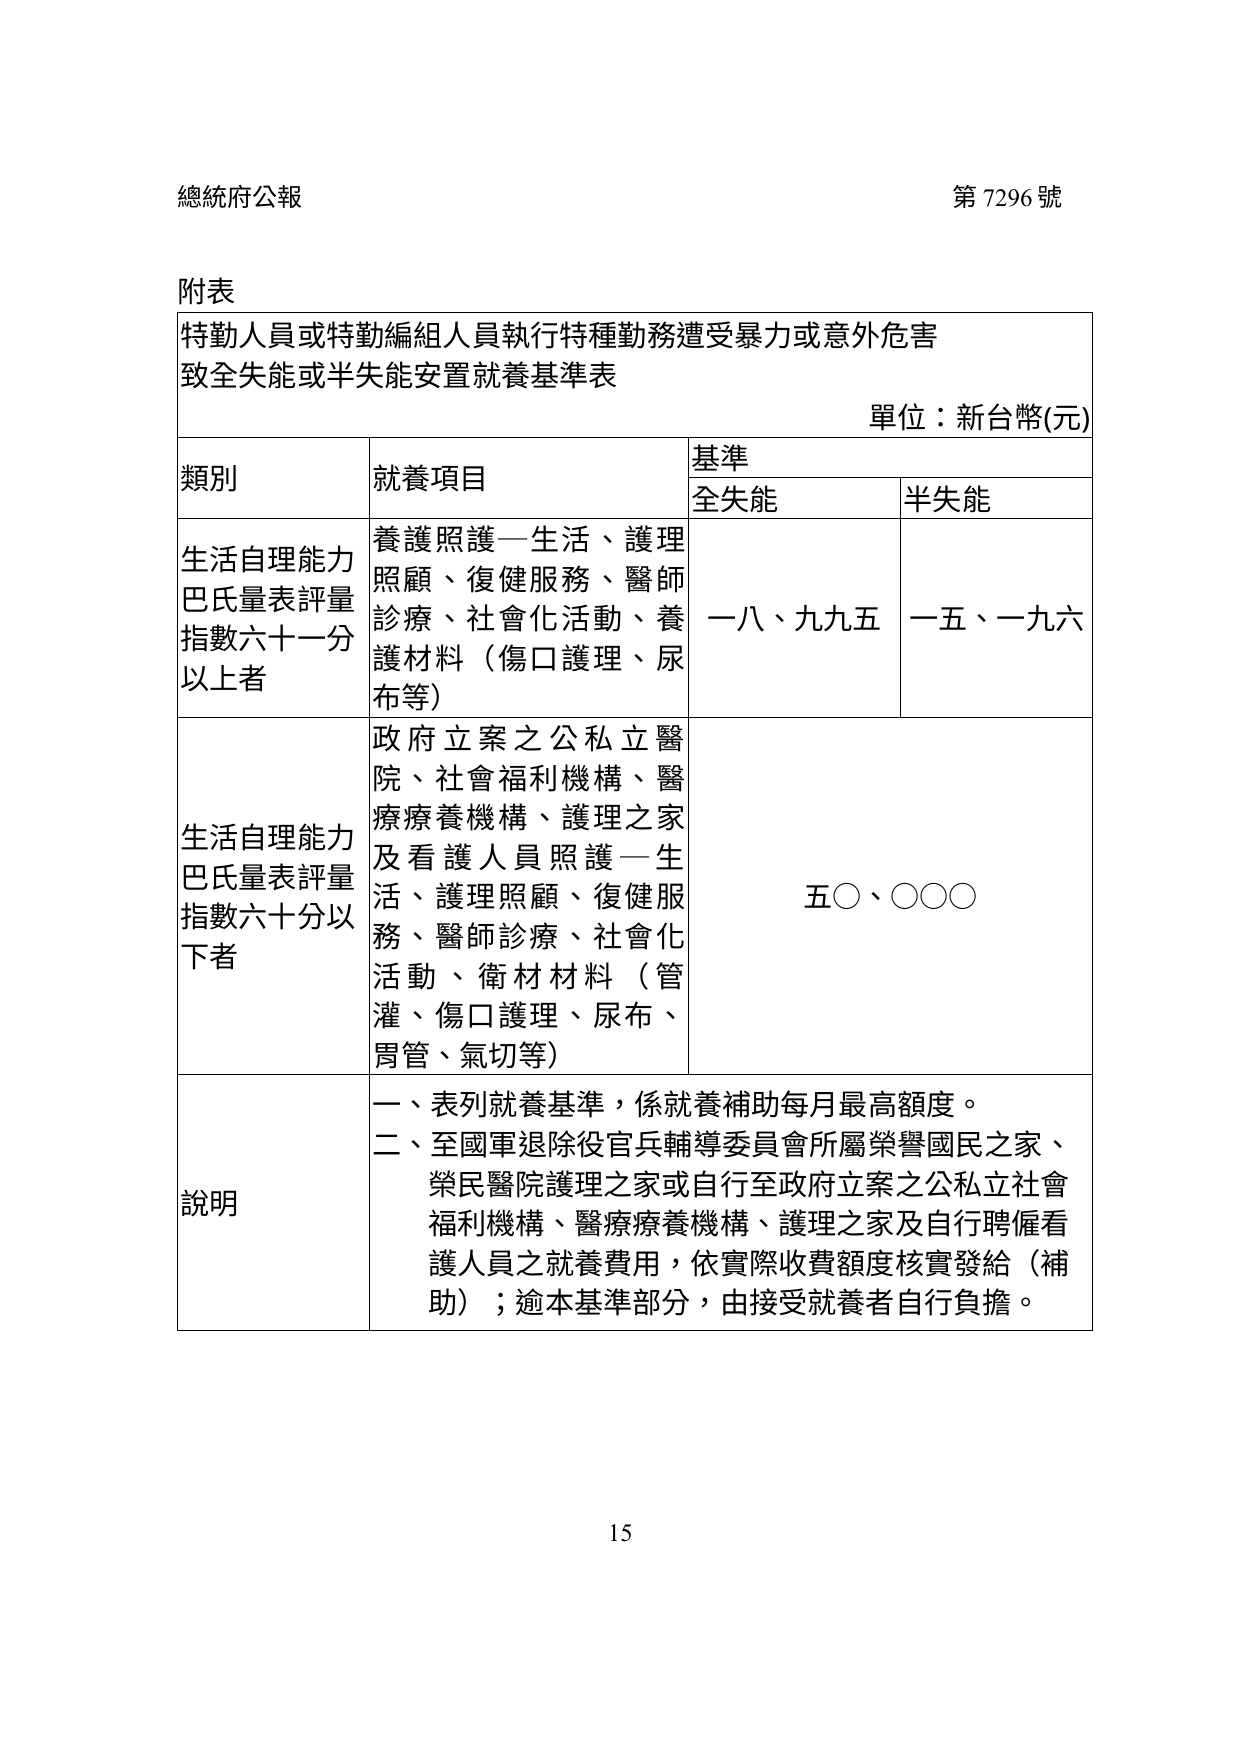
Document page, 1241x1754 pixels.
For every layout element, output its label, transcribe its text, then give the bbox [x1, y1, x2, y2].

table_header 特勤人員或特勤編組人員執行特種勤務遭受暴力或意外危害 致全失能或半失能安置就養基準表 [178, 313, 1092, 396]
table_cell 一、表列就養基準，係就養補助每月最高額度。 二、至國軍退除役官兵輔導委員會所屬榮譽國民之家、榮民醫院護理之家或自行至政府立案之公私立社會福利機構、醫療療養機構、護理之家及自行聘僱看護人員之就養費用，依實際收費額度核實發給（補助）；逾本基準部分，由接受就養者自行負擔。 [370, 1075, 1092, 1330]
table_cell 養護照護─生活、護理照顧、復健服務、醫師診療、社會化活動、養護材料（傷口護理、尿布等） [370, 519, 688, 717]
table_cell 五○、○○○ [689, 718, 1092, 1074]
table_cell 單位：新台幣(元) [178, 396, 1092, 437]
table_cell 全失能 [689, 478, 900, 518]
text 附表 [177, 266, 1063, 312]
table_cell 一八、九九五 [689, 519, 900, 717]
table_cell 說明 [178, 1075, 369, 1330]
table_cell 政府立案之公私立醫院、社會福利機構、醫療療養機構、護理之家及看護人員照護─生活、護理照顧、復健服務、醫師診療、社會化活動、衛材材料（管灌、傷口護理、尿布、胃管、氣切等） [370, 718, 688, 1074]
table_cell 基準 [689, 438, 1092, 477]
table_cell 就養項目 [370, 438, 688, 518]
table_cell 生活自理能力巴氏量表評量指數六十分以下者 [178, 718, 369, 1074]
table_cell 一五、一九六 [901, 519, 1092, 717]
table_cell 半失能 [901, 478, 1092, 518]
table_cell 類別 [178, 438, 369, 518]
table_cell 生活自理能力巴氏量表評量指數六十一分以上者 [178, 519, 369, 717]
